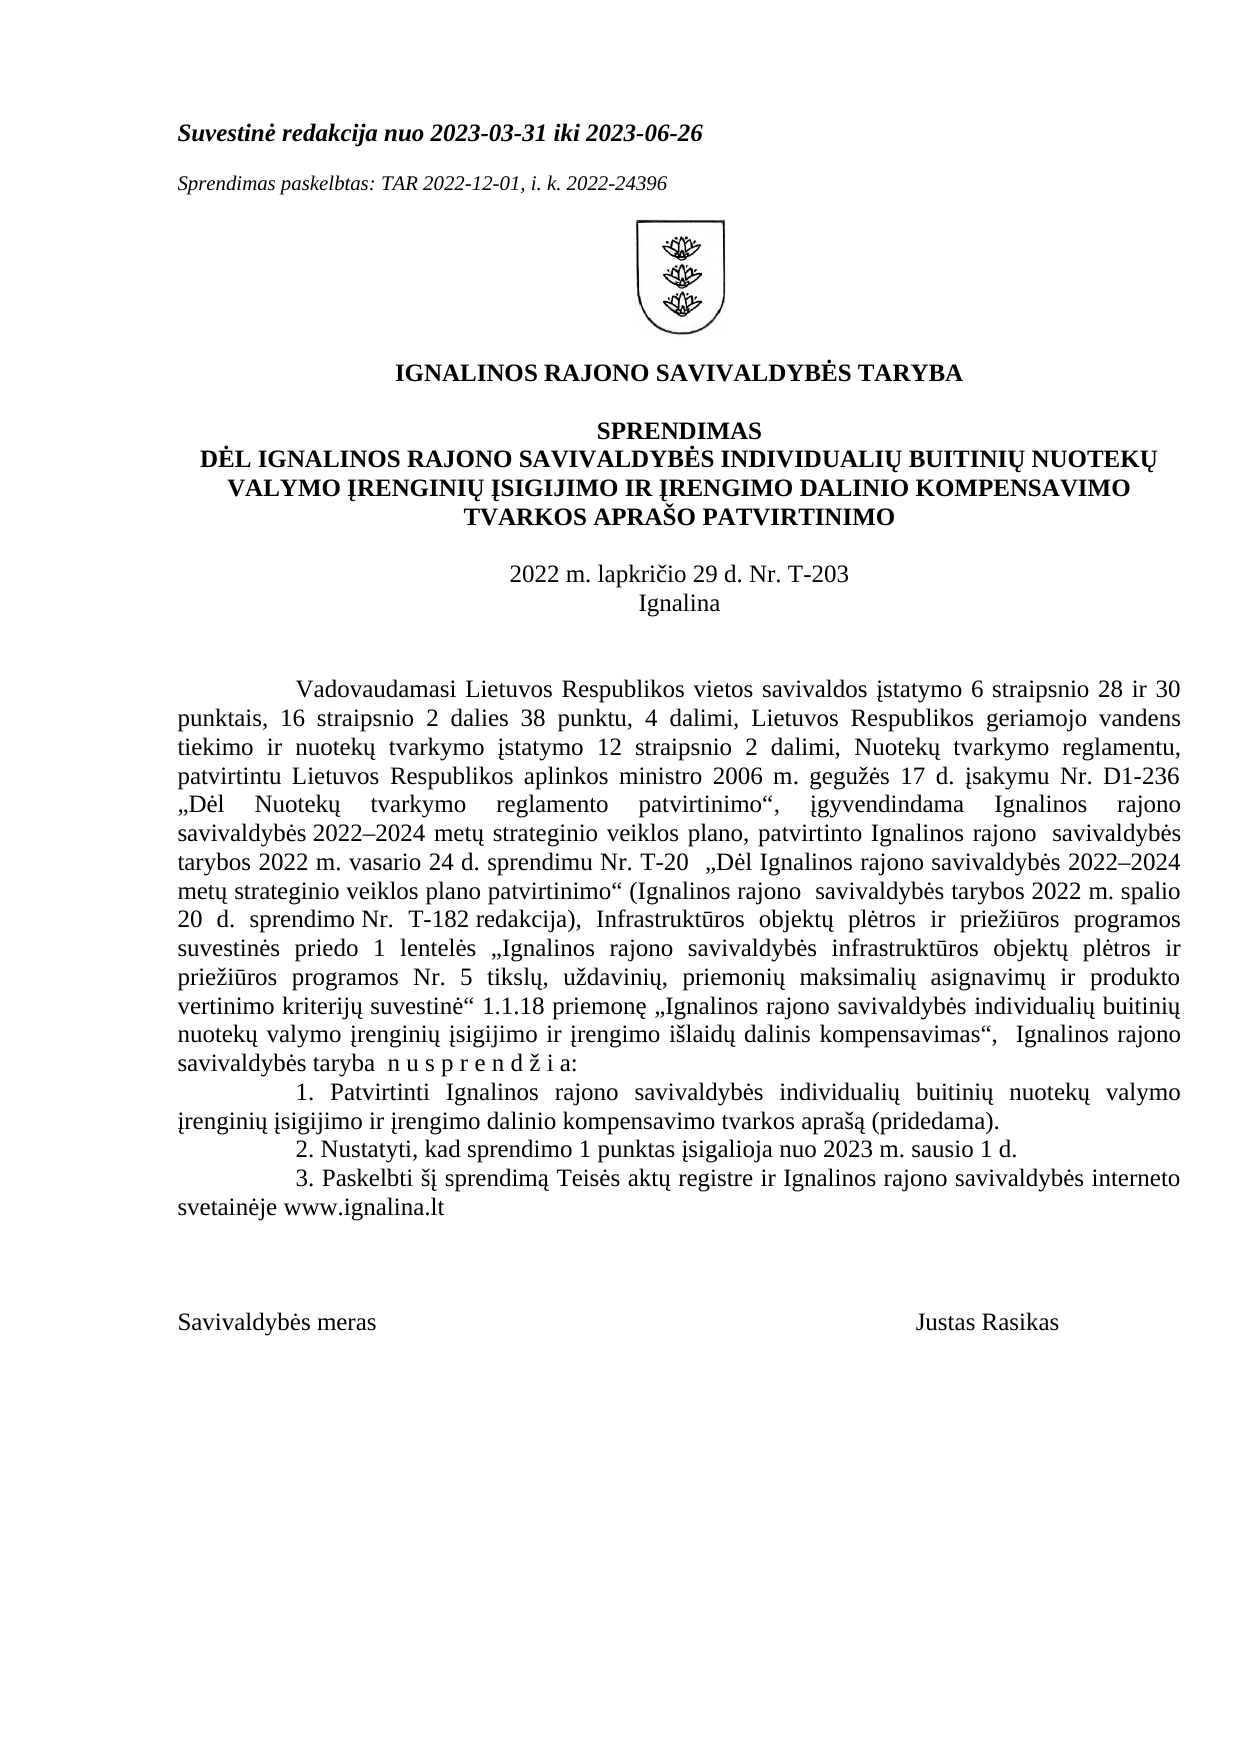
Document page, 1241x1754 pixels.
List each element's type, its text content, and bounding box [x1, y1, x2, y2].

text Vadovaudamasi Lietuvos Respublikos vietos savivaldos įstatymo 6 straipsnio 28 ir 30 punktais, 16 straipsnio 2 dalies 38 punktu, 4 dalimi, Lietuvos Respublikos geriamojo vandens tiekimo ir nuotekų tvarkymo įstatymo 12 straipsnio 2 dalimi, Nuotekų tvarkymo reglamentu, patvirtintu Lietuvos Respublikos aplinkos ministro 2006 m. gegužės 17 d. įsakymu Nr. D1-236 „Dėl Nuotekų tvarkymo reglamento patvirtinimo“, įgyvendindama Ignalinos rajono savivaldybės 2022–2024 metų strateginio veiklos plano, patvirtinto Ignalinos rajono savivaldybės tarybos 2022 m. vasario 24 d. sprendimu Nr. T-20 „Dėl Ignalinos rajono savivaldybės 2022–2024 metų strateginio veiklos plano patvirtinimo“ (Ignalinos rajono savivaldybės tarybos 2022 m. spalio 20 d. sprendimo Nr. T-182 redakcija), Infrastruktūros objektų plėtros ir priežiūros programos suvestinės priedo 1 lentelės „Ignalinos rajono savivaldybės infrastruktūros objektų plėtros ir priežiūros programos Nr. 5 tikslų, uždavinių, priemonių maksimalių asignavimų ir produkto vertinimo kriterijų suvestinė“ 1.1.18 priemonę „Ignalinos rajono savivaldybės individualių buitinių nuotekų valymo įrenginių įsigijimo ir įrengimo išlaidų dalinis kompensavimas“, Ignalinos rajono savivaldybės taryba n u s p r e n d ž i a: [177, 674, 1181, 1077]
text 2022 m. lapkričio 29 d. Nr. T-203 [177, 559, 1181, 588]
text 2. Nustatyti, kad sprendimo 1 punktas įsigalioja nuo 2023 m. sausio 1 d. [177, 1134, 1181, 1163]
text Suvestinė redakcija nuo 2023-03-31 iki 2023-06-26 [177, 118, 1181, 147]
subtitle IGNALINOS RAJONO SAVIVALDYBĖS TARYBA [177, 358, 1181, 387]
text 3. Paskelbti šį sprendimą Teisės aktų registre ir Ignalinos rajono savivaldybės interneto svetainėje www.ignalina.lt [177, 1163, 1181, 1221]
text Ignalina [177, 588, 1181, 617]
text Savivaldybės meras Justas Rasikas [177, 1307, 1181, 1336]
text DĖL IGNALINOS RAJONO SAVIVALDYBĖS INDIVIDUALIŲ BUITINIŲ NUOTEKŲ VALYMO ĮRENGINIŲ ĮSIGIJIMO IR ĮRENGIMO DALINIO KOMPENSAVIMO TVARKOS aprašo PATVIRTINIMO [177, 444, 1181, 531]
text 1. Patvirtinti Ignalinos rajono savivaldybės individualių buitinių nuotekų valymo įrenginių įsigijimo ir įrengimo dalinio kompensavimo tvarkos aprašą (pridedama). [177, 1077, 1181, 1134]
text Sprendimas paskelbtas: TAR 2022-12-01, i. k. 2022-24396 [177, 171, 1181, 195]
text SPRENDIMAS [177, 416, 1181, 444]
